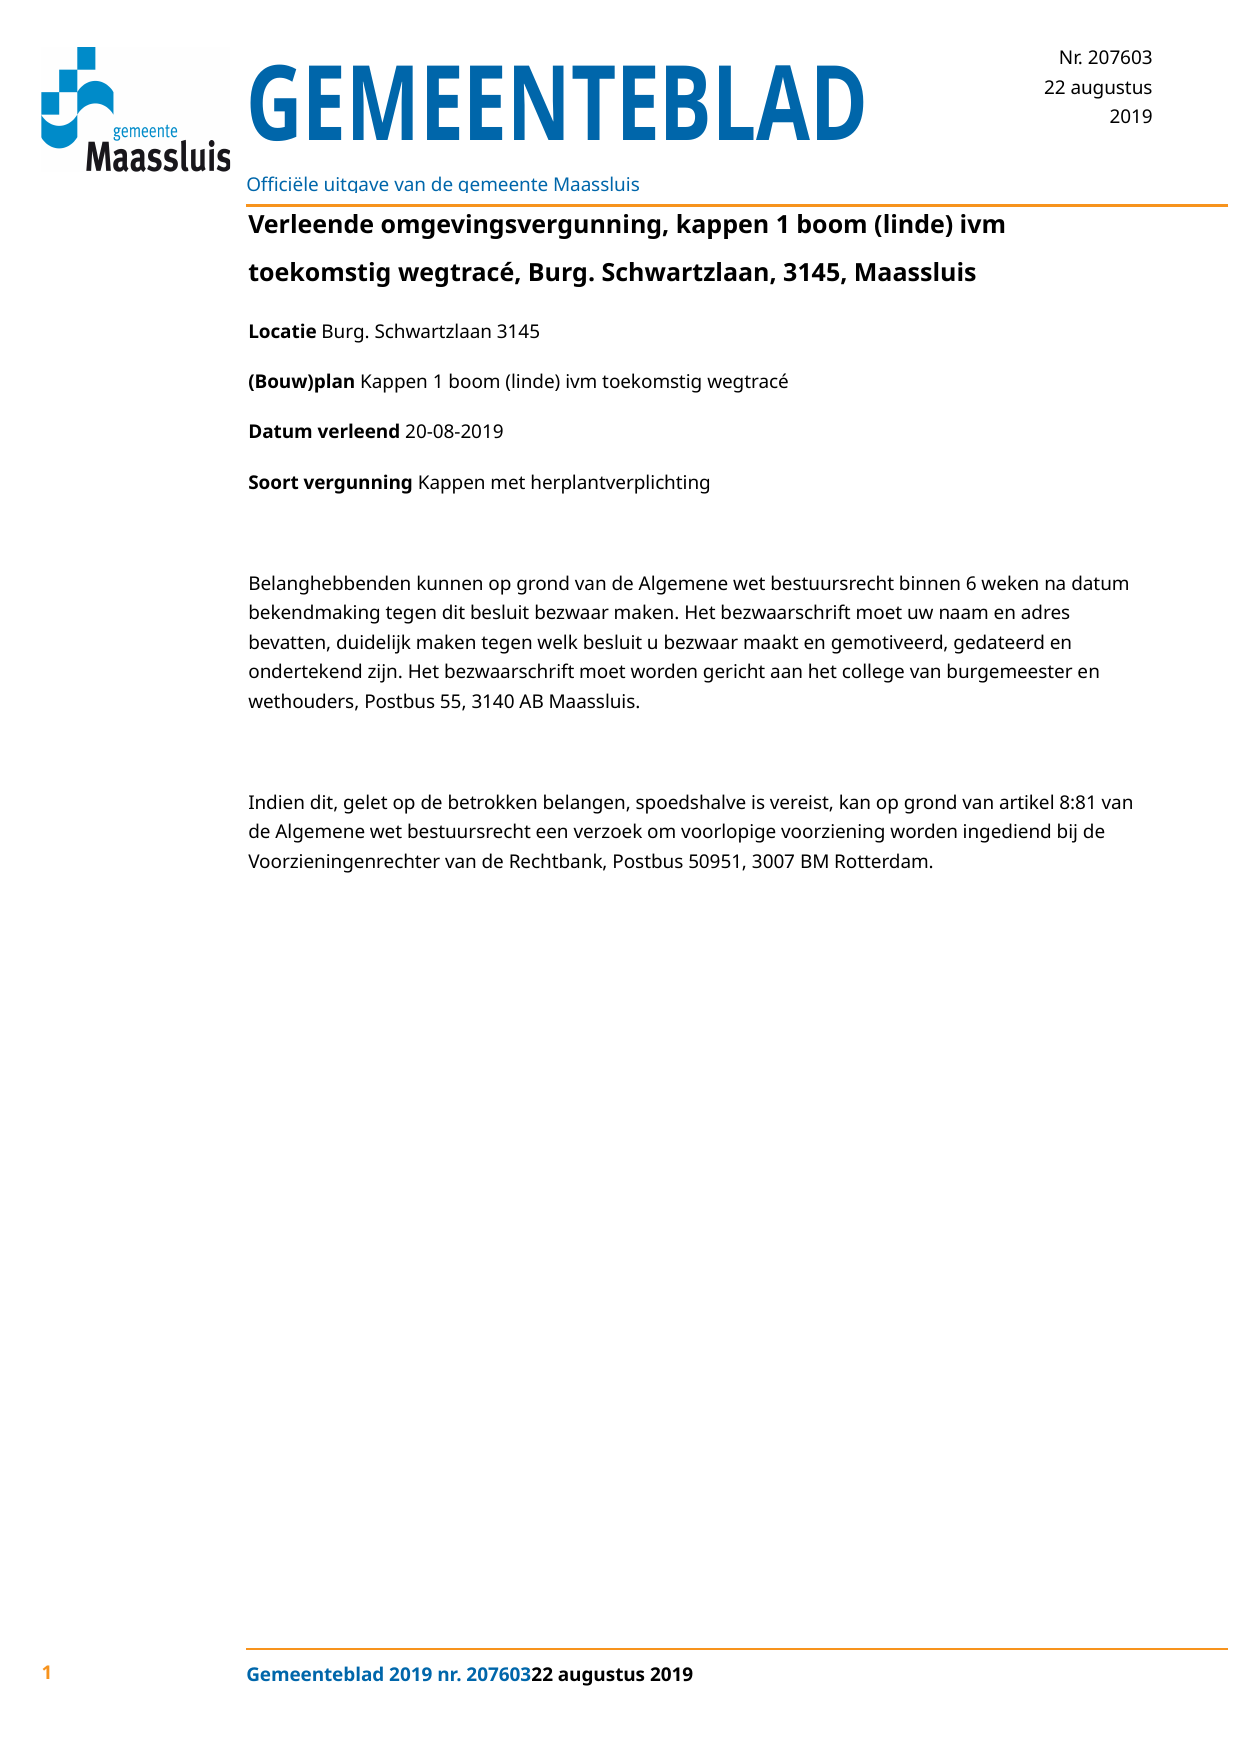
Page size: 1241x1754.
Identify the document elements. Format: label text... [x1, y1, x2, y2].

text Verleende omgevingsvergunning, kappen 1 boom (linde) ivm toekomstig wegtracé, Burg. Schwartzlaan, 3145, Maassluis [248, 207, 1152, 288]
picture [41, 47, 231, 172]
text Indien dit, gelet op de betrokken belangen, spoedshalve is vereist, kan op grond van artikel 8:81 van de Algemene wet bestuursrecht een verzoek om voorlopige voorziening worden ingediend bij de Voorzieningenrechter van de Rechtbank, Postbus 50951, 3007 BM Rotterdam. [248, 789, 1152, 874]
text Locatie Burg. Schwartzlaan 3145 [248, 318, 1152, 344]
text (Bouw)plan Kappen 1 boom (linde) ivm toekomstig wegtracé [248, 368, 1152, 394]
text Belanghebbenden kunnen op grond van de Algemene wet bestuursrecht binnen 6 weken na datum bekendmaking tegen dit besluit bezwaar maken. Het bezwaarschrift moet uw naam en adres bevatten, duidelijk maken tegen welk besluit u bezwaar maakt en gemotiveerd, gedateerd en ondertekend zijn. Het bezwaarschrift moet worden gericht aan het college van burgemeester en wethouders, Postbus 55, 3140 AB Maassluis. [248, 570, 1152, 714]
text Soort vergunning Kappen met herplantverplichting [248, 469, 1152, 495]
picture [41, 47, 77, 92]
text Datum verleend 20-08-2019 [248, 419, 1152, 444]
